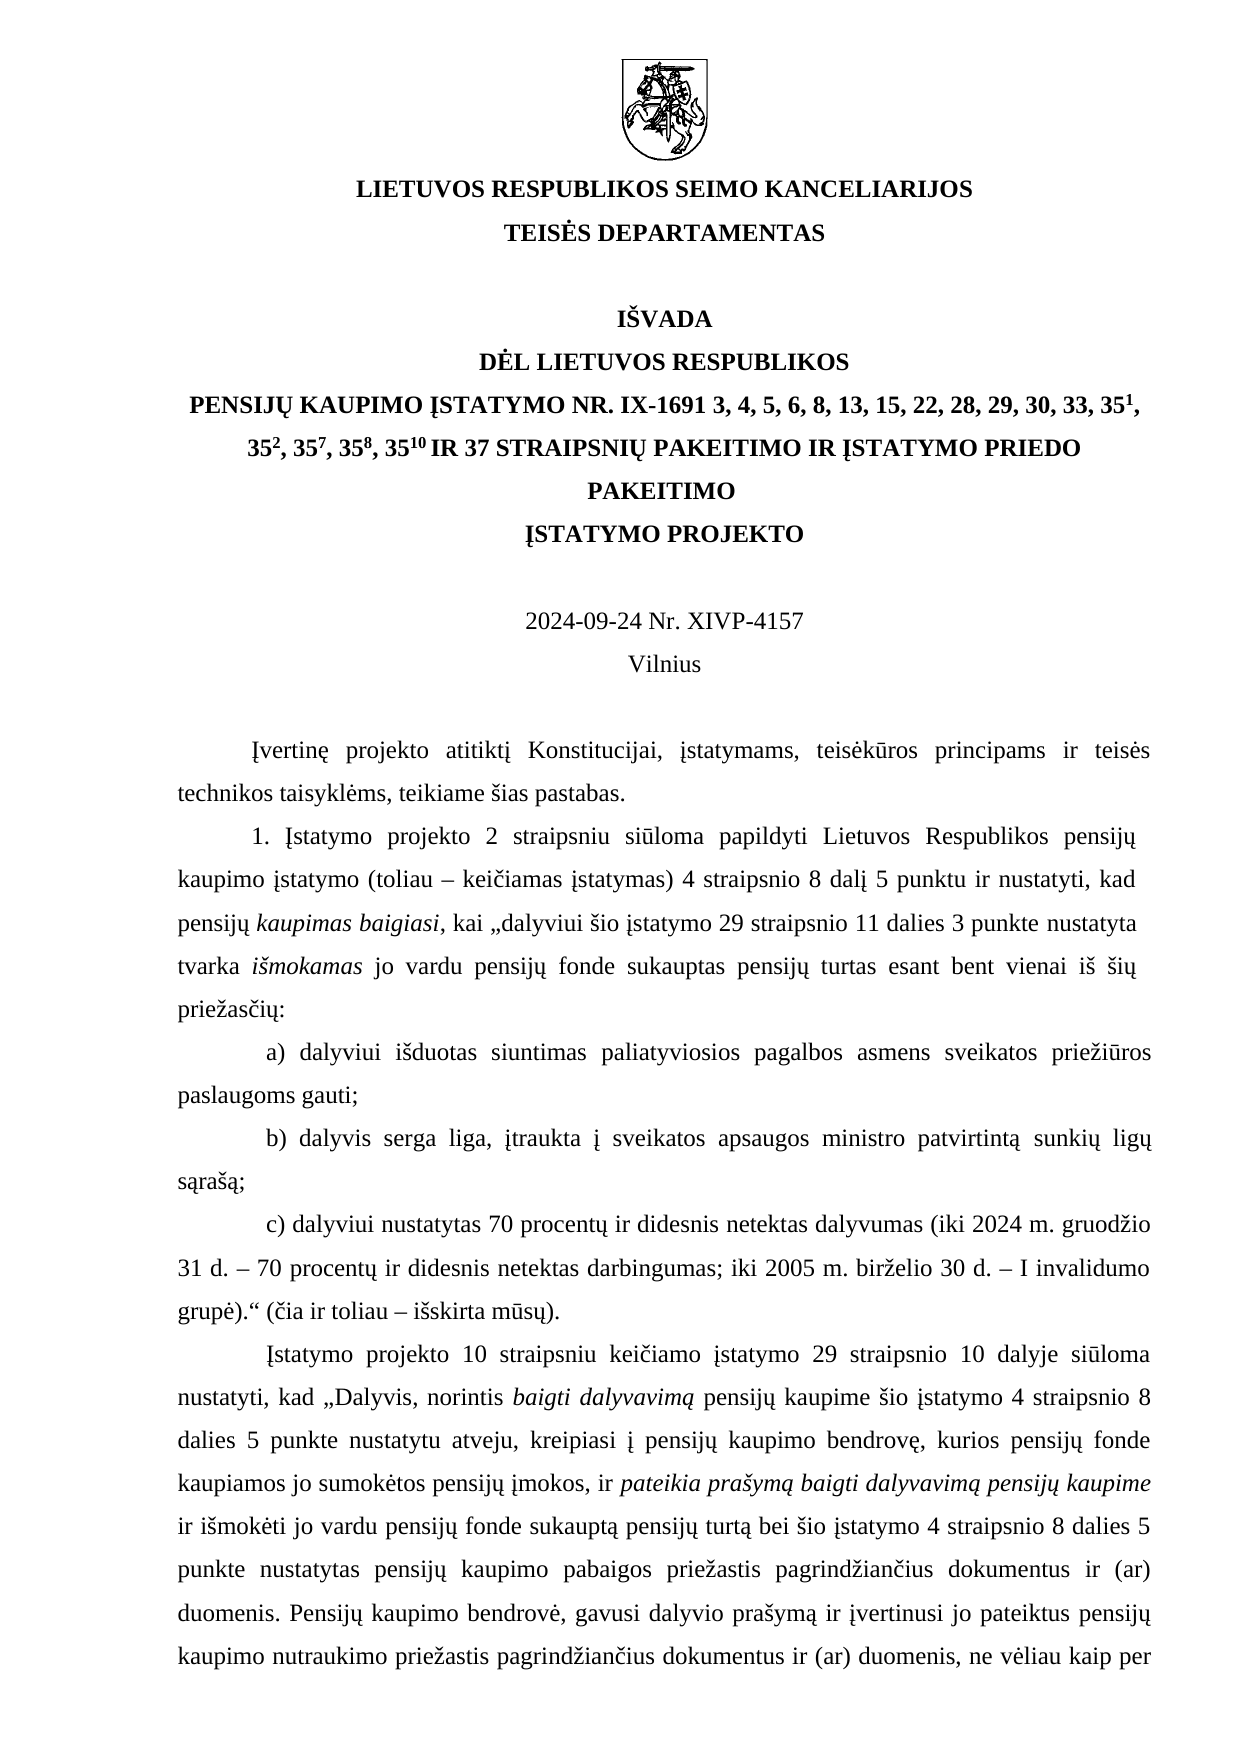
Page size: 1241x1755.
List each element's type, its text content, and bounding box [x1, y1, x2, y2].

subtitle TEISĖS DEPARTAMENTAS [177, 218, 1152, 246]
text Įstatymo projekto 10 straipsniu keičiamo įstatymo 29 straipsnio 10 dalyje siūloma nustatyti, kad „Dalyvis, norintis baigti dalyvavimą pensijų kaupime šio įstatymo 4 straipsnio 8 dalies 5 punkte nustatytu atveju, kreipiasi į pensijų kaupimo bendrovę, kurios pensijų fonde kaupiamos jo sumokėtos pensijų įmokos, ir pateikia prašymą baigti dalyvavimą pensijų kaupime ir išmokėti jo vardu pensijų fonde sukauptą pensijų turtą bei šio įstatymo 4 straipsnio 8 dalies 5 punkte nustatytas pensijų kaupimo pabaigos priežastis pagrindžiančius dokumentus ir (ar) duomenis. Pensijų kaupimo bendrovė, gavusi dalyvio prašymą ir įvertinusi jo pateiktus pensijų kaupimo nutraukimo priežastis pagrindžiančius dokumentus ir (ar) duomenis, ne vėliau kaip per [177, 1339, 1152, 1669]
text ĮSTATYMO PROJEKTO [177, 519, 1152, 548]
text Vilnius [177, 649, 1152, 678]
text c) dalyviui nustatytas 70 procentų ir didesnis netektas dalyvumas (iki 2024 m. gruodžio 31 d. – 70 procentų ir didesnis netektas darbingumas; iki 2005 m. birželio 30 d. – I invalidumo grupė).“ (čia ir toliau – išskirta mūsų). [177, 1209, 1152, 1324]
text LIETUVOS RESPUBLIKOS SEIMO KANCELIARIJOS [177, 174, 1152, 203]
text IŠVADA [177, 304, 1152, 333]
text Įvertinę projekto atitiktį Konstitucijai, įstatymams, teisėkūros principams ir teisės technikos taisyklėms, teikiame šias pastabas. [177, 735, 1152, 807]
text 1. Įstatymo projekto 2 straipsniu siūloma papildyti Lietuvos Respublikos pensijų kaupimo įstatymo (toliau – keičiamas įstatymas) 4 straipsnio 8 dalį 5 punktu ir nustatyti, kad pensijų kaupimas baigiasi, kai „dalyviui šio įstatymo 29 straipsnio 11 dalies 3 punkte nustatyta tvarka išmokamas jo vardu pensijų fonde sukauptas pensijų turtas esant bent vienai iš šių priežasčių: [177, 821, 1137, 1023]
text a) dalyviui išduotas siuntimas paliatyviosios pagalbos asmens sveikatos priežiūros paslaugoms gauti; [177, 1037, 1152, 1109]
text 2024-09-24 Nr. XIVP-4157 [177, 606, 1152, 634]
text b) dalyvis serga liga, įtraukta į sveikatos apsaugos ministro patvirtintą sunkių ligų sąrašą; [177, 1123, 1152, 1195]
text DĖL LIETUVOS RESPUBLIKOS [177, 347, 1152, 376]
text PENSIJŲ KAUPIMO ĮSTATYMO NR. IX-1691 3, 4, 5, 6, 8, 13, 15, 22, 28, 29, 30, 33, 351, 352, 357, 358, 3510 IR 37 STRAIPSNIŲ PAKEITIMO IR ĮSTATYMO PRIEDO PAKEITIMO [177, 390, 1152, 505]
